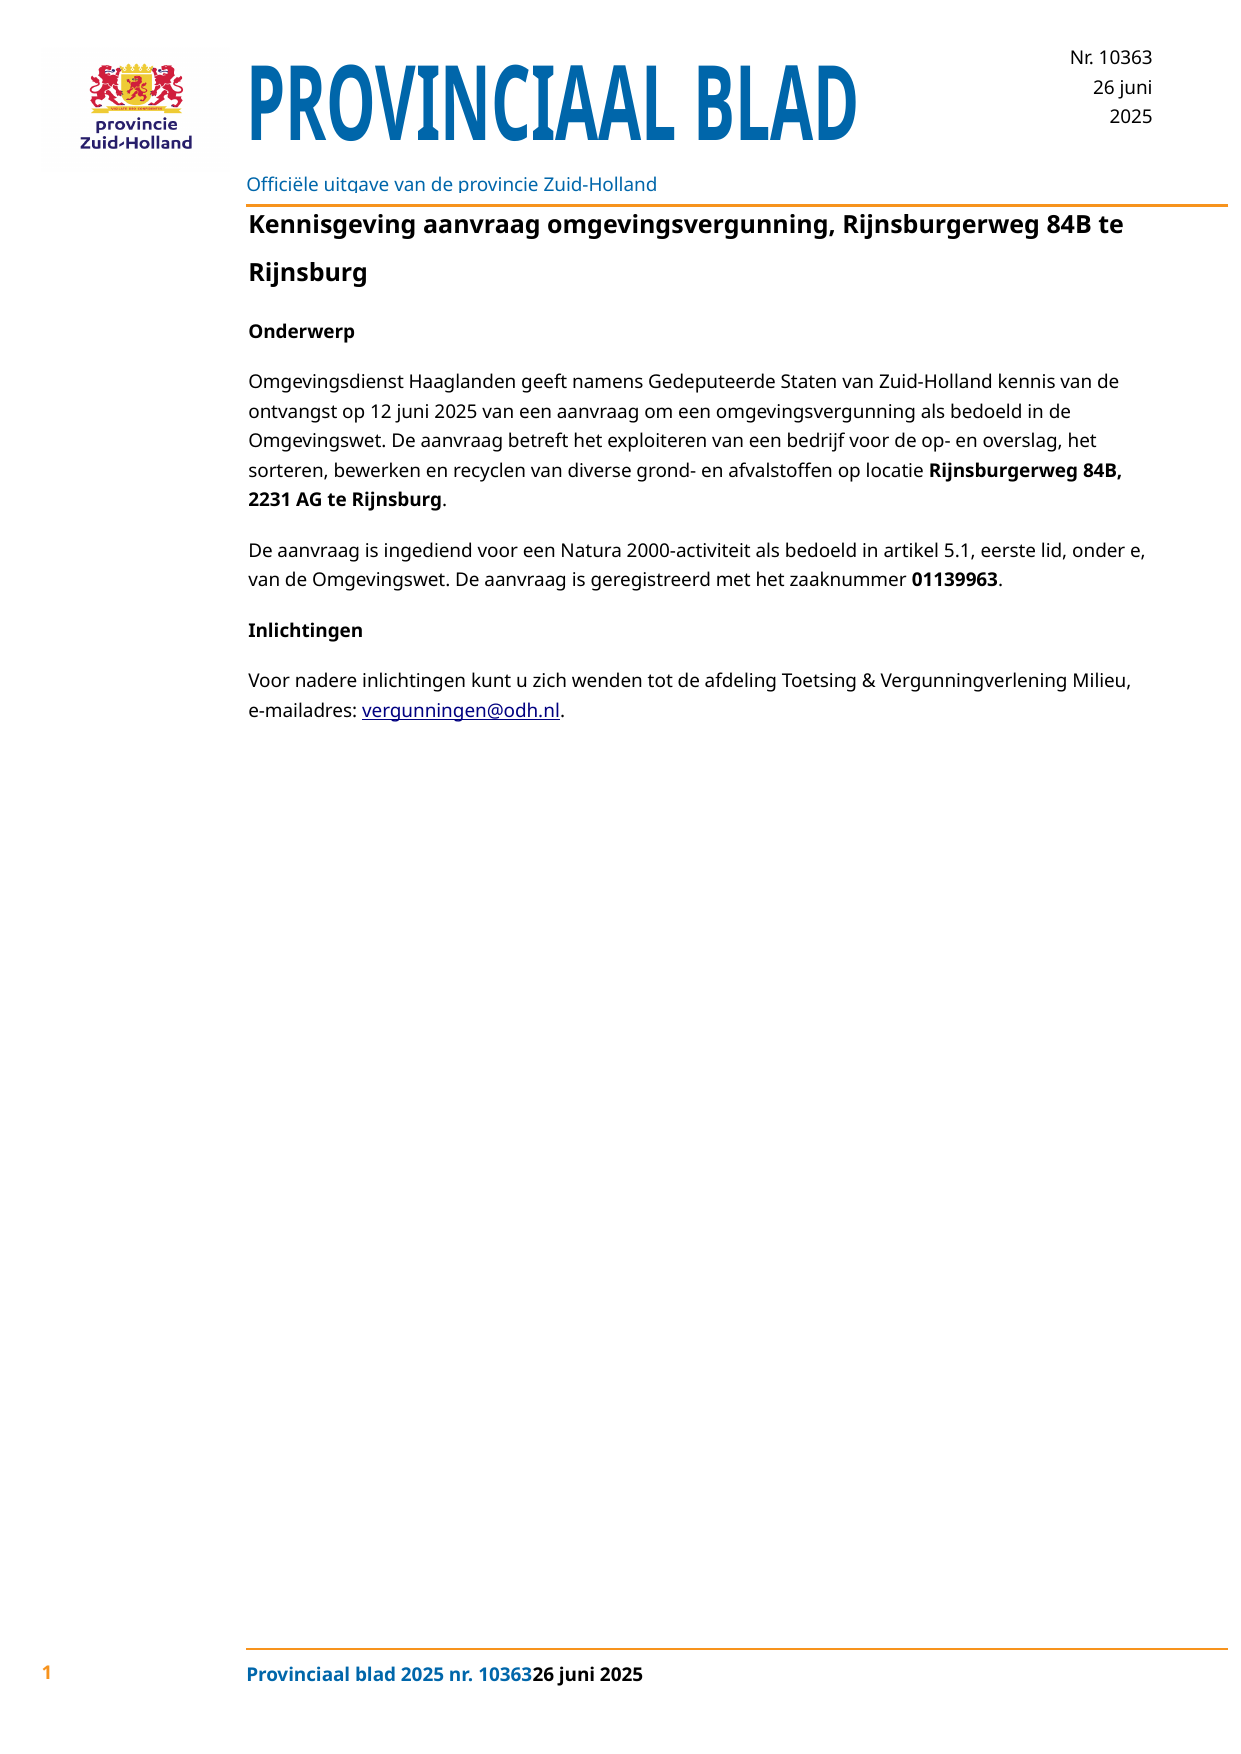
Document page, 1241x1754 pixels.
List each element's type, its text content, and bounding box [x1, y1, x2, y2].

text Voor nadere inlichtingen kunt u zich wenden tot de afdeling Toetsing & Vergunningverlening Milieu, e-mailadres: vergunningen@odh.nl. [248, 667, 1152, 723]
text Kennisgeving aanvraag omgevingsvergunning, Rijnsburgerweg 84B te Rijnsburg [248, 207, 1152, 288]
text Inlichtingen [248, 617, 1152, 643]
text Omgevingsdienst Haaglanden geeft namens Gedeputeerde Staten van Zuid-Holland kennis van de ontvangst op 12 juni 2025 van een aanvraag om een omgevingsvergunning als bedoeld in de Omgevingswet. De aanvraag betreft het exploiteren van een bedrijf voor de op- en overslag, het sorteren, bewerken en recyclen van diverse grond- en afvalstoffen op locatie Rijnsburgerweg 84B, 2231 AG te Rijnsburg. [248, 368, 1152, 512]
text Onderwerp [248, 318, 1152, 344]
text De aanvraag is ingediend voor een Natura 2000-activiteit als bedoeld in artikel 5.1, eerste lid, onder e, van de Omgevingswet. De aanvraag is geregistreerd met het zaaknummer 01139963. [248, 537, 1152, 592]
picture [41, 47, 231, 172]
